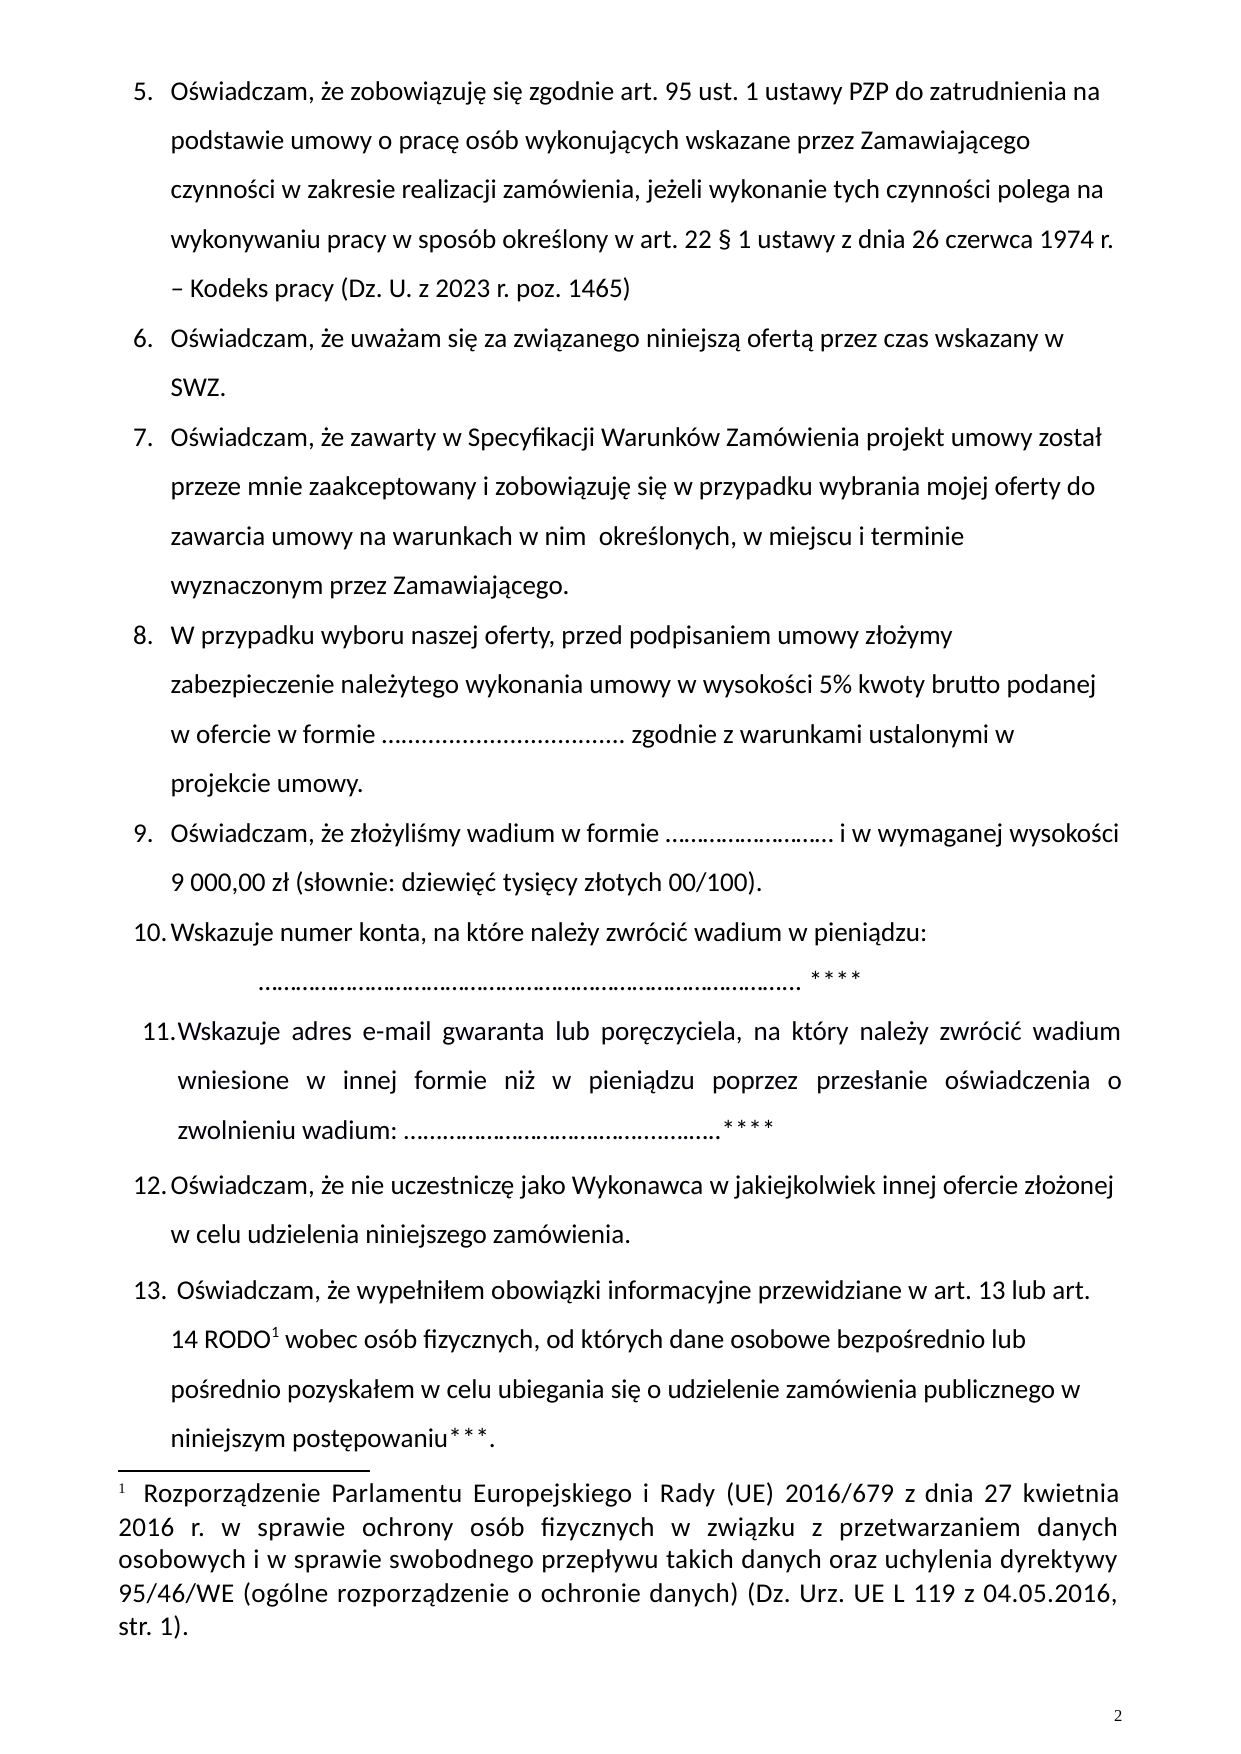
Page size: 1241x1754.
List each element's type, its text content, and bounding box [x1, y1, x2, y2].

list Oświadczam, że zobowiązuję się zgodnie art. 95 ust. 1 ustawy PZP do zatrudnienia na podstawie umowy o pracę osób wykonujących wskazane przez Zamawiającego czynności w zakresie realizacji zamówienia, jeżeli wykonanie tych czynności polega na wykonywaniu pracy w sposób określony w art. 22 § 1 ustawy z dnia 26 czerwca 1974 r. – Kodeks pracy (Dz. U. z 2023 r. poz. 1465) [133, 74, 1122, 305]
list Oświadczam, że złożyliśmy wadium w formie ……………………… i w wymaganej wysokości 9 000,00 zł (słownie: dziewięć tysięcy złotych 00/100). [133, 816, 1122, 898]
list Wskazuje numer konta, na które należy zwrócić wadium w pieniądzu: [133, 915, 1122, 948]
list Oświadczam, że zawarty w Specyfikacji Warunków Zamówienia projekt umowy został przeze mnie zaakceptowany i zobowiązuję się w przypadku wybrania mojej oferty do zawarcia umowy na warunkach w nim określonych, w miejscu i terminie wyznaczonym przez Zamawiającego. [133, 420, 1122, 602]
list Oświadczam, że nie uczestniczę jako Wykonawca w jakiejkolwiek innej ofercie złożonej w celu udzielenia niniejszego zamówienia. [133, 1168, 1122, 1251]
list Wskazuje adres e-mail gwaranta lub poręczyciela, na który należy zwrócić wadium wniesione w innej formie niż w pieniądzu poprzez przesłanie oświadczenia o zwolnieniu wadium: …...…………………….……....….…..**** [142, 1014, 1122, 1146]
list Rozporządzenie Parlamentu Europejskiego i Rady (UE) 2016/679 z dnia 27 kwietnia 2016 r. w sprawie ochrony osób fizycznych w związku z przetwarzaniem danych osobowych i w sprawie swobodnego przepływu takich danych oraz uchylenia dyrektywy 95/46/WE (ogólne rozporządzenie o ochronie danych) (Dz. Urz. UE L 119 z 04.05.2016, str. 1). [118, 1477, 1120, 1642]
text …………………………………………………………………………... **** [252, 964, 1122, 997]
list Oświadczam, że uważam się za związanego niniejszą ofertą przez czas wskazany w SWZ. [133, 321, 1122, 404]
list Oświadczam, że wypełniłem obowiązki informacyjne przewidziane w art. 13 lub art. 14 RODO wobec osób fizycznych, od których dane osobowe bezpośrednio lub pośrednio pozyskałem w celu ubiegania się o udzielenie zamówienia publicznego w niniejszym postępowaniu***. [133, 1273, 1122, 1454]
list W przypadku wyboru naszej oferty, przed podpisaniem umowy złożymy zabezpieczenie należytego wykonania umowy w wysokości 5% kwoty brutto podanej w ofercie w formie …................................. zgodnie z warunkami ustalonymi w projekcie umowy. [133, 618, 1122, 799]
